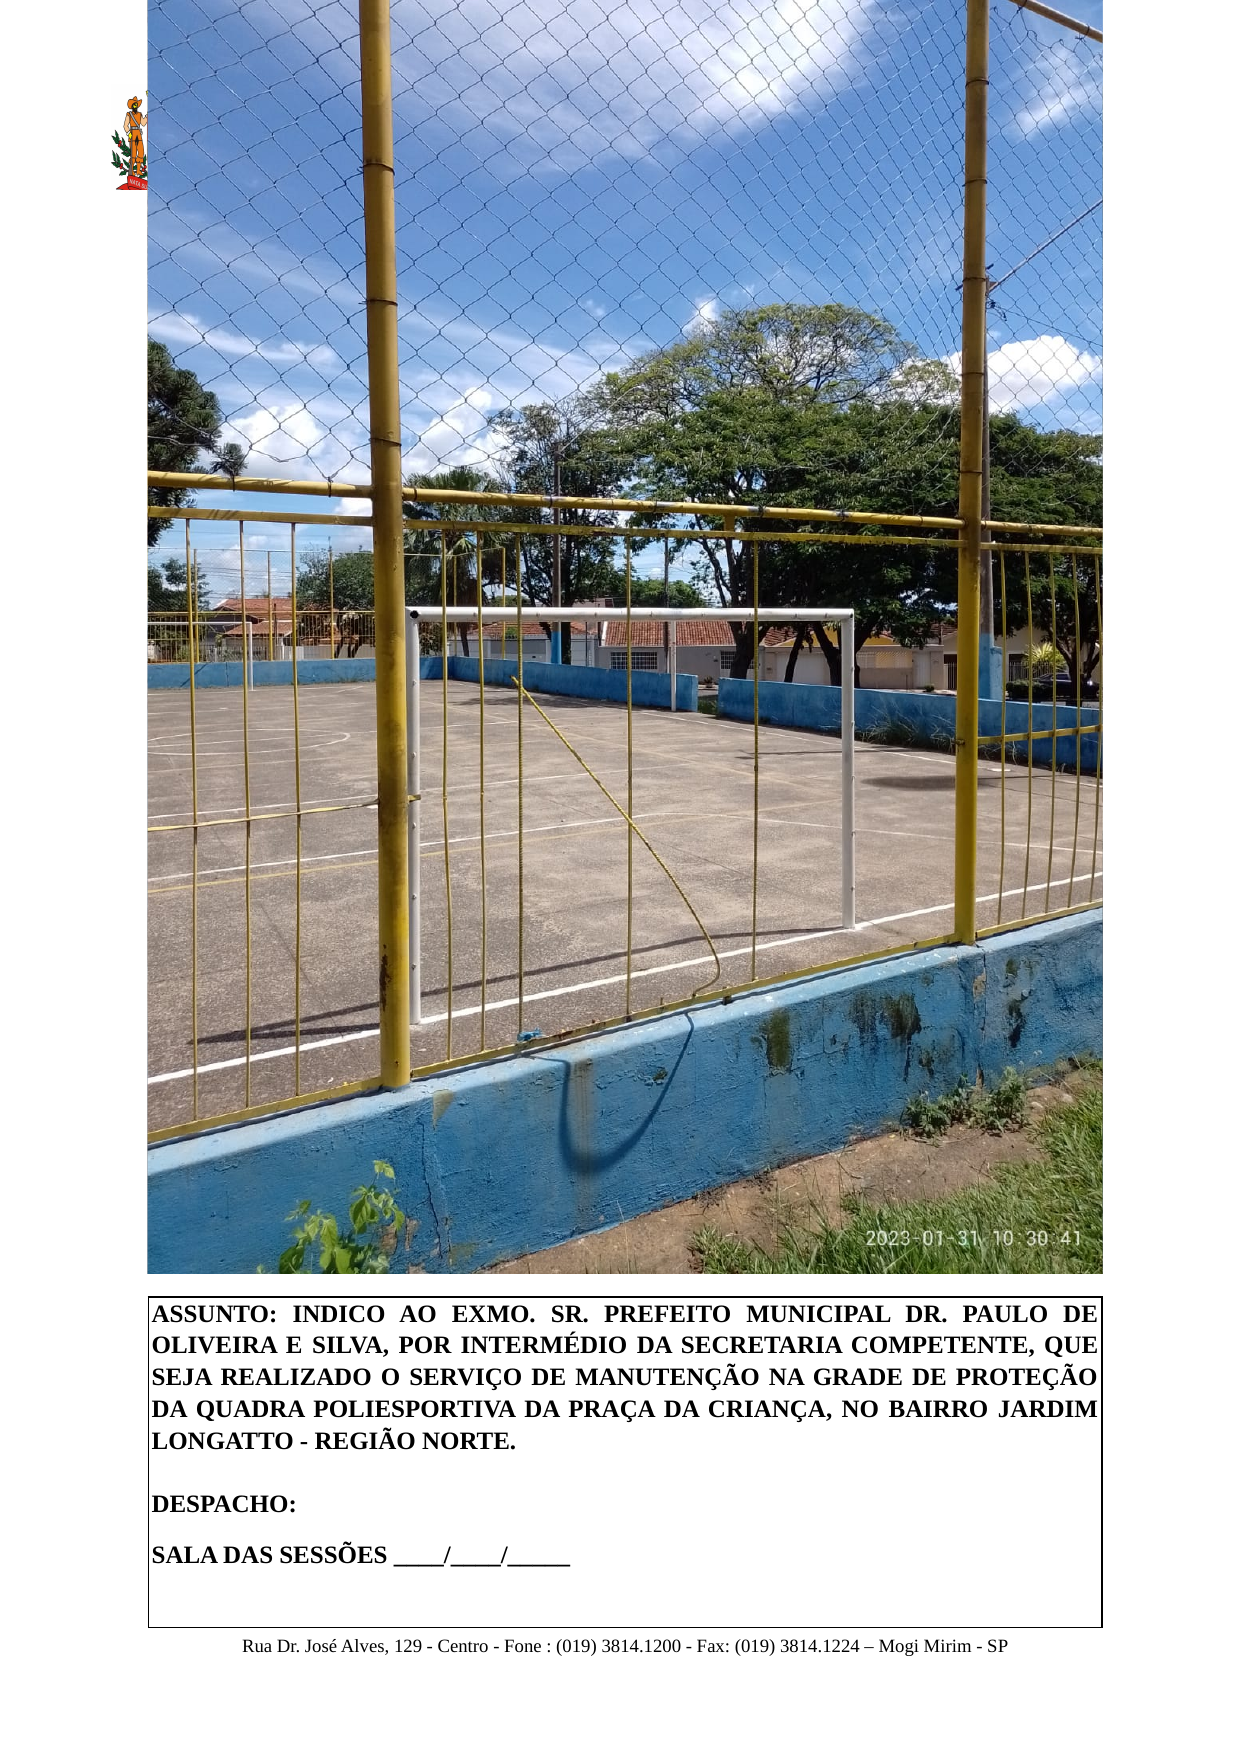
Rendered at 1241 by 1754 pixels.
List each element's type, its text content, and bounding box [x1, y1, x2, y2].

text DESPACHO: [149, 1487, 1101, 1518]
text SALA DAS SESSÕES ____/____/_____ [149, 1538, 1101, 1569]
text ASSUNTO: INDICO AO EXMO. SR. PREFEITO MUNICIPAL DR. PAULO DE OLIVEIRA E SILVA, POR INTERMÉDIO DA SECRETARIA COMPETENTE, QUE SEJA REALIZADO O SERVIÇO DE MANUTENÇÃO NA GRADE DE PROTEÇÃO DA QUADRA POLIESPORTIVA DA PRAÇA DA CRIANÇA, NO BAIRRO JARDIM LONGATTO - REGIÃO NORTE. [149, 1298, 1101, 1455]
picture [110, 0, 1103, 1274]
